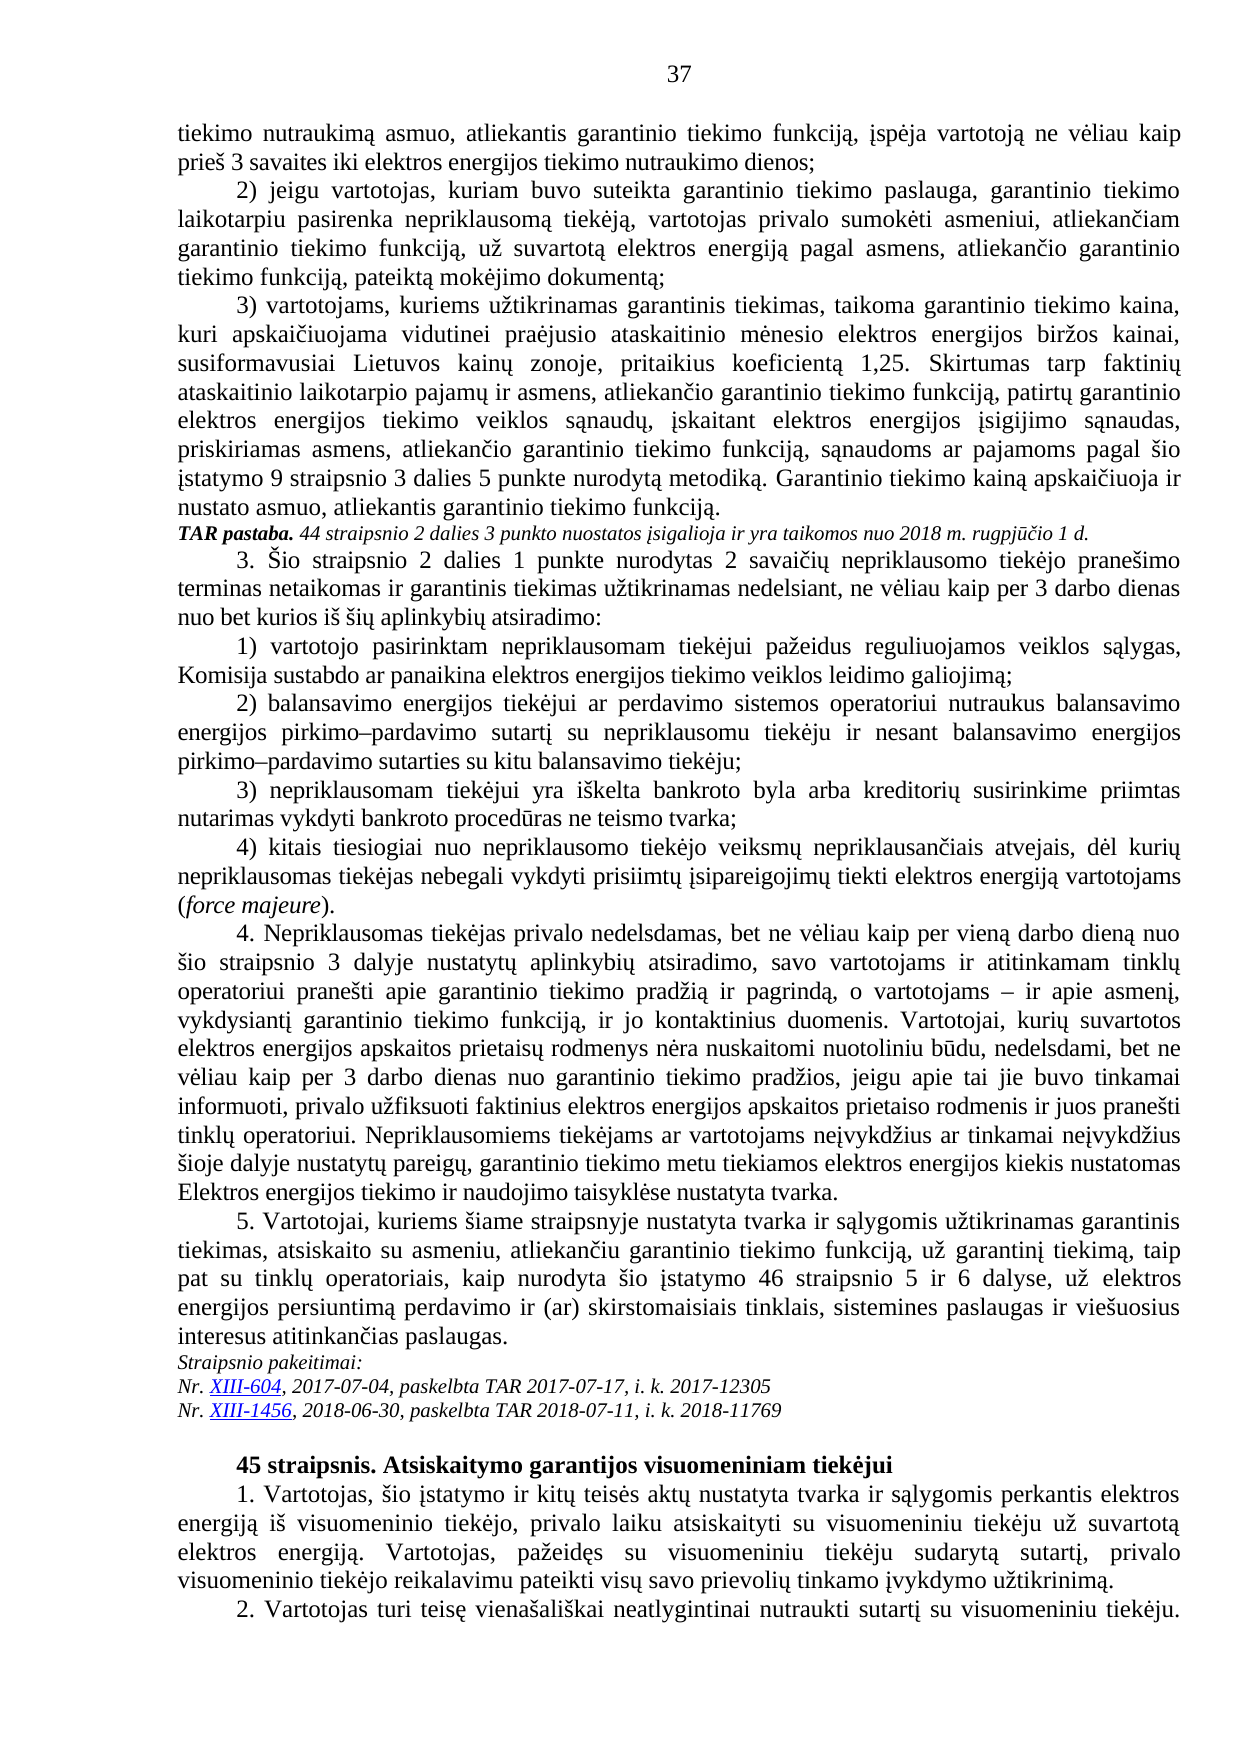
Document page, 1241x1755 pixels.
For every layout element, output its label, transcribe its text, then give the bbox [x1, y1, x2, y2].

text 4. Nepriklausomas tiekėjas privalo nedelsdamas, bet ne vėliau kaip per vieną darbo dieną nuo šio straipsnio 3 dalyje nustatytų aplinkybių atsiradimo, savo vartotojams ir atitinkamam tinklų operatoriui pranešti apie garantinio tiekimo pradžią ir pagrindą, o vartotojams – ir apie asmenį, vykdysiantį garantinio tiekimo funkciją, ir jo kontaktinius duomenis. Vartotojai, kurių suvartotos elektros energijos apskaitos prietaisų rodmenys nėra nuskaitomi nuotoliniu būdu, nedelsdami, bet ne vėliau kaip per 3 darbo dienas nuo garantinio tiekimo pradžios, jeigu apie tai jie buvo tinkamai informuoti, privalo užfiksuoti faktinius elektros energijos apskaitos prietaiso rodmenis ir juos pranešti tinklų operatoriui. Nepriklausomiems tiekėjams ar vartotojams neįvykdžius ar tinkamai neįvykdžius šioje dalyje nustatytų pareigų, garantinio tiekimo metu tiekiamos elektros energijos kiekis nustatomas Elektros energijos tiekimo ir naudojimo taisyklėse nustatyta tvarka. [177, 918, 1181, 1206]
text TAR pastaba. 44 straipsnio 2 dalies 3 punkto nuostatos įsigalioja ir yra taikomos nuo 2018 m. rugpjūčio 1 d. [177, 521, 1181, 545]
text 2. Vartotojas turi teisę vienašališkai neatlygintinai nutraukti sutartį su visuomeniniu tiekėju. [177, 1594, 1181, 1623]
text Straipsnio pakeitimai: [177, 1350, 1181, 1374]
text 1) vartotojo pasirinktam nepriklausomam tiekėjui pažeidus reguliuojamos veiklos sąlygas, Komisija sustabdo ar panaikina elektros energijos tiekimo veiklos leidimo galiojimą; [177, 631, 1181, 688]
text 3) nepriklausomam tiekėjui yra iškelta bankroto byla arba kreditorių susirinkime priimtas nutarimas vykdyti bankroto procedūras ne teismo tvarka; [177, 775, 1181, 832]
text Nr. XIII-604, 2017-07-04, paskelbta TAR 2017-07-17, i. k. 2017-12305 [177, 1374, 1181, 1398]
text 3. Šio straipsnio 2 dalies 1 punkte nurodytas 2 savaičių nepriklausomo tiekėjo pranešimo terminas netaikomas ir garantinis tiekimas užtikrinamas nedelsiant, ne vėliau kaip per 3 darbo dienas nuo bet kurios iš šių aplinkybių atsiradimo: [177, 545, 1181, 631]
text 4) kitais tiesiogiai nuo nepriklausomo tiekėjo veiksmų nepriklausančiais atvejais, dėl kurių nepriklausomas tiekėjas nebegali vykdyti prisiimtų įsipareigojimų tiekti elektros energiją vartotojams (force majeure). [177, 832, 1181, 918]
text Nr. XIII-1456, 2018-06-30, paskelbta TAR 2018-07-11, i. k. 2018-11769 [177, 1398, 1181, 1422]
text 45 straipsnis. Atsiskaitymo garantijos visuomeniniam tiekėjui [177, 1451, 1181, 1479]
text 2) jeigu vartotojas, kuriam buvo suteikta garantinio tiekimo paslauga, garantinio tiekimo laikotarpiu pasirenka nepriklausomą tiekėją, vartotojas privalo sumokėti asmeniui, atliekančiam garantinio tiekimo funkciją, už suvartotą elektros energiją pagal asmens, atliekančio garantinio tiekimo funkciją, pateiktą mokėjimo dokumentą; [177, 176, 1181, 291]
text 1. Vartotojas, šio įstatymo ir kitų teisės aktų nustatyta tvarka ir sąlygomis perkantis elektros energiją iš visuomeninio tiekėjo, privalo laiku atsiskaityti su visuomeniniu tiekėju už suvartotą elektros energiją. Vartotojas, pažeidęs su visuomeniniu tiekėju sudarytą sutartį, privalo visuomeninio tiekėjo reikalavimu pateikti visų savo prievolių tinkamo įvykdymo užtikrinimą. [177, 1479, 1181, 1594]
text 3) vartotojams, kuriems užtikrinamas garantinis tiekimas, taikoma garantinio tiekimo kaina, kuri apskaičiuojama vidutinei praėjusio ataskaitinio mėnesio elektros energijos biržos kainai, susiformavusiai Lietuvos kainų zonoje, pritaikius koeficientą 1,25. Skirtumas tarp faktinių ataskaitinio laikotarpio pajamų ir asmens, atliekančio garantinio tiekimo funkciją, patirtų garantinio elektros energijos tiekimo veiklos sąnaudų, įskaitant elektros energijos įsigijimo sąnaudas, priskiriamas asmens, atliekančio garantinio tiekimo funkciją, sąnaudoms ar pajamoms pagal šio įstatymo 9 straipsnio 3 dalies 5 punkte nurodytą metodiką. Garantinio tiekimo kainą apskaičiuoja ir nustato asmuo, atliekantis garantinio tiekimo funkciją. [177, 291, 1181, 521]
text 5. Vartotojai, kuriems šiame straipsnyje nustatyta tvarka ir sąlygomis užtikrinamas garantinis tiekimas, atsiskaito su asmeniu, atliekančiu garantinio tiekimo funkciją, už garantinį tiekimą, taip pat su tinklų operatoriais, kaip nurodyta šio įstatymo 46 straipsnio 5 ir 6 dalyse, už elektros energijos persiuntimą perdavimo ir (ar) skirstomaisiais tinklais, sistemines paslaugas ir viešuosius interesus atitinkančias paslaugas. [177, 1206, 1181, 1350]
text tiekimo nutraukimą asmuo, atliekantis garantinio tiekimo funkciją, įspėja vartotoją ne vėliau kaip prieš 3 savaites iki elektros energijos tiekimo nutraukimo dienos; [177, 118, 1181, 176]
text 2) balansavimo energijos tiekėjui ar perdavimo sistemos operatoriui nutraukus balansavimo energijos pirkimo–pardavimo sutartį su nepriklausomu tiekėju ir nesant balansavimo energijos pirkimo–pardavimo sutarties su kitu balansavimo tiekėju; [177, 688, 1181, 775]
